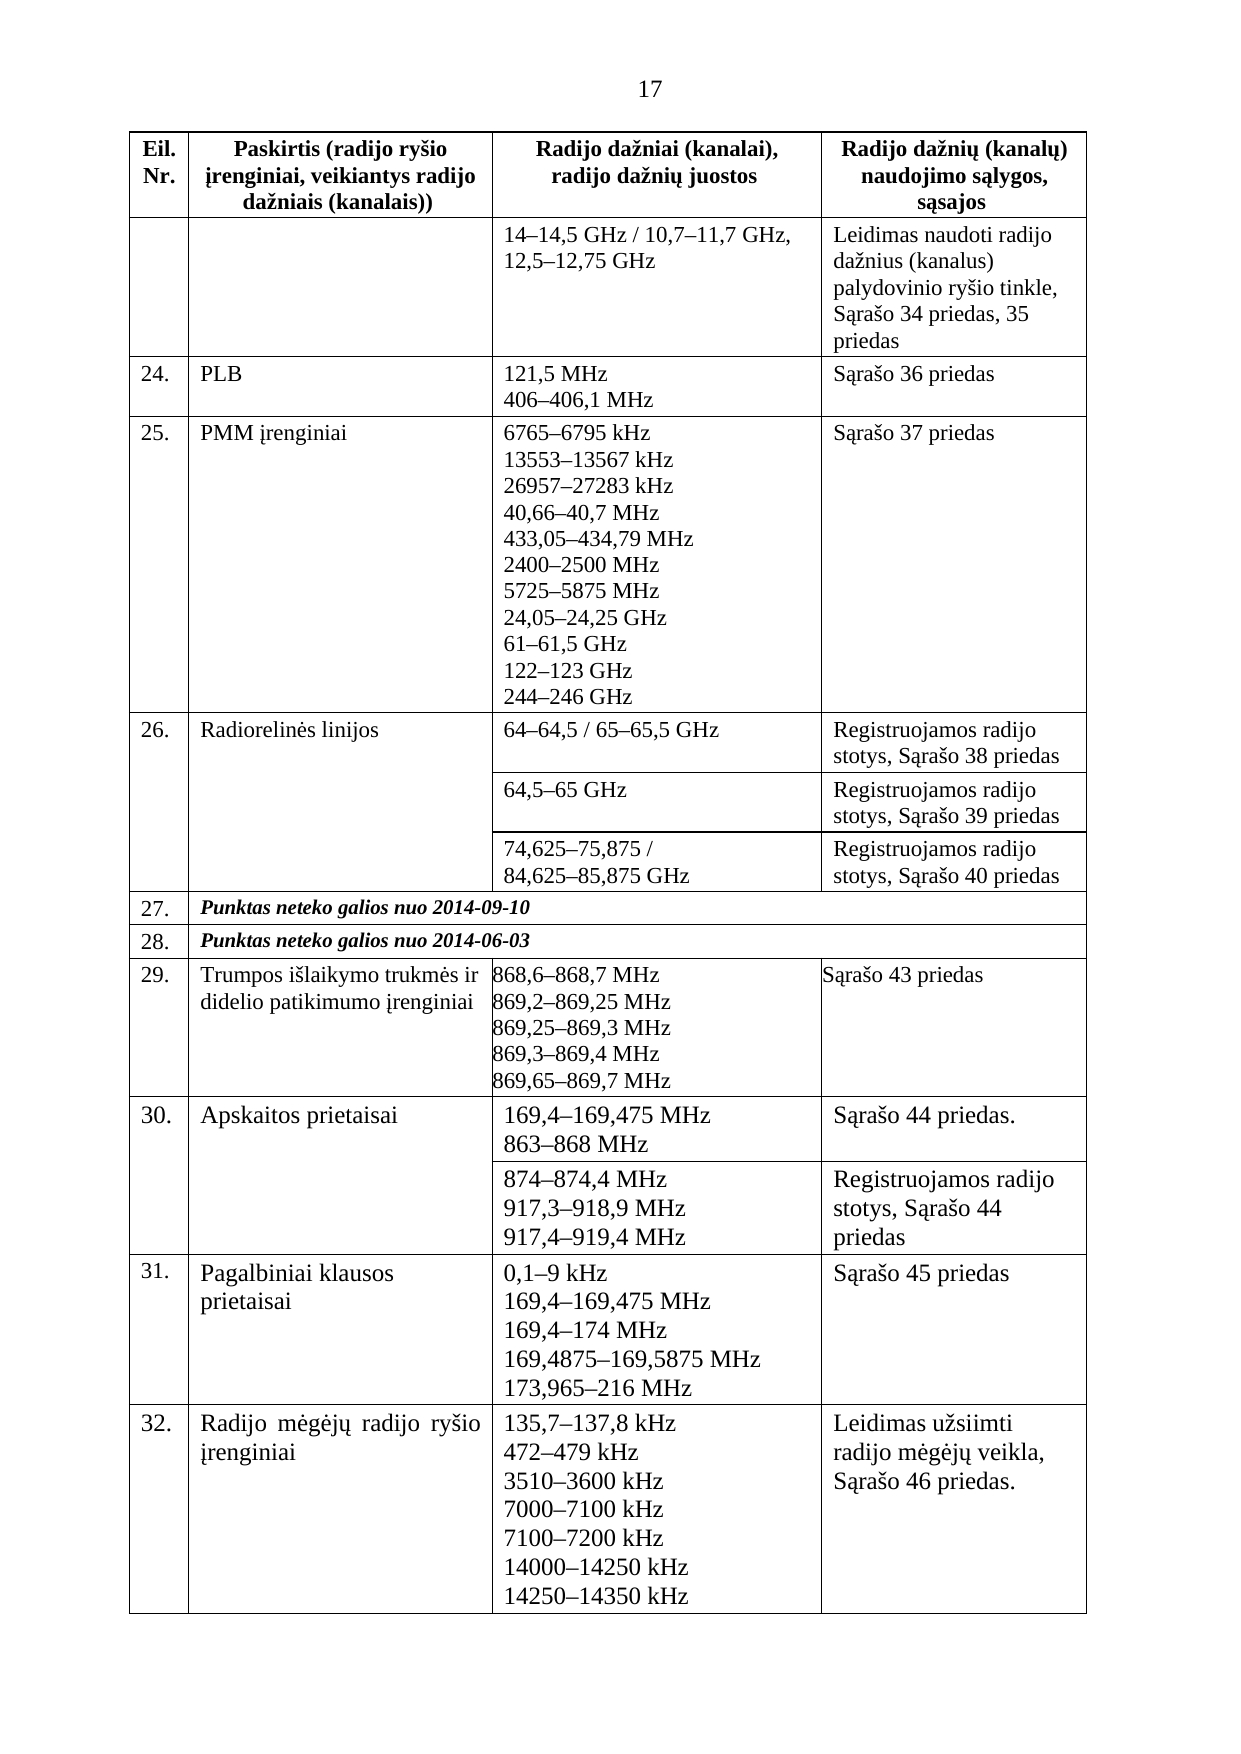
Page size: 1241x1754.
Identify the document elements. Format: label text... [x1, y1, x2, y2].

table_cell Registruojamos radijo stotys, Sąrašo 38 priedas [822, 713, 1086, 772]
table_cell Sąrašo 44 priedas. [822, 1097, 1086, 1161]
table_cell Registruojamos radijo stotys, Sąrašo 44 priedas [822, 1162, 1086, 1254]
table_cell Punktas neteko galios nuo 2014-06-03 [189, 925, 1086, 957]
table_cell 135,7–137,8 kHz 472–479 kHz 3510–3600 kHz 7000–7100 kHz 7100–7200 kHz 14000–14250 kHz 14250–14350 kHz [493, 1405, 821, 1612]
table_cell Registruojamos radijo stotys, Sąrašo 39 priedas [822, 773, 1086, 831]
table_cell Radiorelinės linijos [189, 713, 492, 891]
table_cell Radijo mėgėjų radijo ryšio įrenginiai [189, 1405, 492, 1612]
table_cell 32. [130, 1405, 188, 1612]
table_cell Punktas neteko galios nuo 2014-09-10 [189, 892, 1086, 924]
table_cell Sąrašo 37 priedas [822, 417, 1086, 712]
table_header Radijo dažniai (kanalai), radijo dažnių juostos [493, 133, 821, 217]
table_cell 24. [130, 357, 188, 416]
table_header Paskirtis (radijo ryšio įrenginiai, veikiantys radijo dažniais (kanalais)) [189, 133, 492, 217]
table_cell [189, 218, 492, 356]
table_cell PMM įrenginiai [189, 417, 492, 712]
table_cell Pagalbiniai klausos prietaisai [189, 1255, 492, 1404]
table_cell 6765–6795 kHz 13553–13567 kHz 26957–27283 kHz 40,66–40,7 MHz 433,05–434,79 MHz 2400–2500 MHz 5725–5875 MHz 24,05–24,25 GHz 61–61,5 GHz 122–123 GHz 244–246 GHz [493, 417, 821, 712]
table_cell 30. [130, 1097, 188, 1254]
table_cell 27. [130, 892, 188, 924]
table_cell 64–64,5 / 65–65,5 GHz [493, 713, 821, 772]
table_header Eil. Nr. [130, 133, 188, 217]
table_cell Sąrašo 43 priedas [822, 959, 1086, 1096]
table_cell 169,4–169,475 MHz 863–868 MHz [493, 1097, 821, 1161]
table_cell Registruojamos radijo stotys, Sąrašo 40 priedas [822, 833, 1086, 891]
table_cell [130, 218, 188, 356]
table_cell PLB [189, 357, 492, 416]
table_cell 14–14,5 GHz / 10,7–11,7 GHz, 12,5–12,75 GHz [493, 218, 821, 356]
table_cell Apskaitos prietaisai [189, 1097, 492, 1254]
table_cell Sąrašo 36 priedas [822, 357, 1086, 416]
table_cell 0,1–9 kHz 169,4–169,475 MHz 169,4–174 MHz 169,4875–169,5875 MHz 173,965–216 MHz [493, 1255, 821, 1404]
table_cell 64,5–65 GHz [493, 773, 821, 831]
table_cell 25. [130, 417, 188, 712]
table_cell 31. [130, 1255, 188, 1404]
table_cell Trumpos išlaikymo trukmės ir didelio patikimumo įrenginiai [189, 959, 492, 1096]
table_cell 26. [130, 713, 188, 891]
table_cell 874–874,4 MHz 917,3–918,9 MHz 917,4–919,4 MHz [493, 1162, 821, 1254]
table_cell 868,6–868,7 MHz 869,2–869,25 MHz 869,25–869,3 MHz 869,3–869,4 MHz 869,65–869,7 MHz [493, 959, 821, 1096]
table_cell 121,5 MHz 406–406,1 MHz [493, 357, 821, 416]
table_header Radijo dažnių (kanalų) naudojimo sąlygos, sąsajos [822, 133, 1086, 217]
table_cell Leidimas užsiimti radijo mėgėjų veikla, Sąrašo 46 priedas. [822, 1405, 1086, 1612]
table_cell Leidimas naudoti radijo dažnius (kanalus) palydovinio ryšio tinkle, Sąrašo 34 priedas, 35 priedas [822, 218, 1086, 356]
table_cell Sąrašo 45 priedas [822, 1255, 1086, 1404]
table_cell 74,625–75,875 / 84,625–85,875 GHz [493, 833, 821, 891]
table_cell 28. [130, 925, 188, 957]
table_cell 29. [130, 959, 188, 1096]
